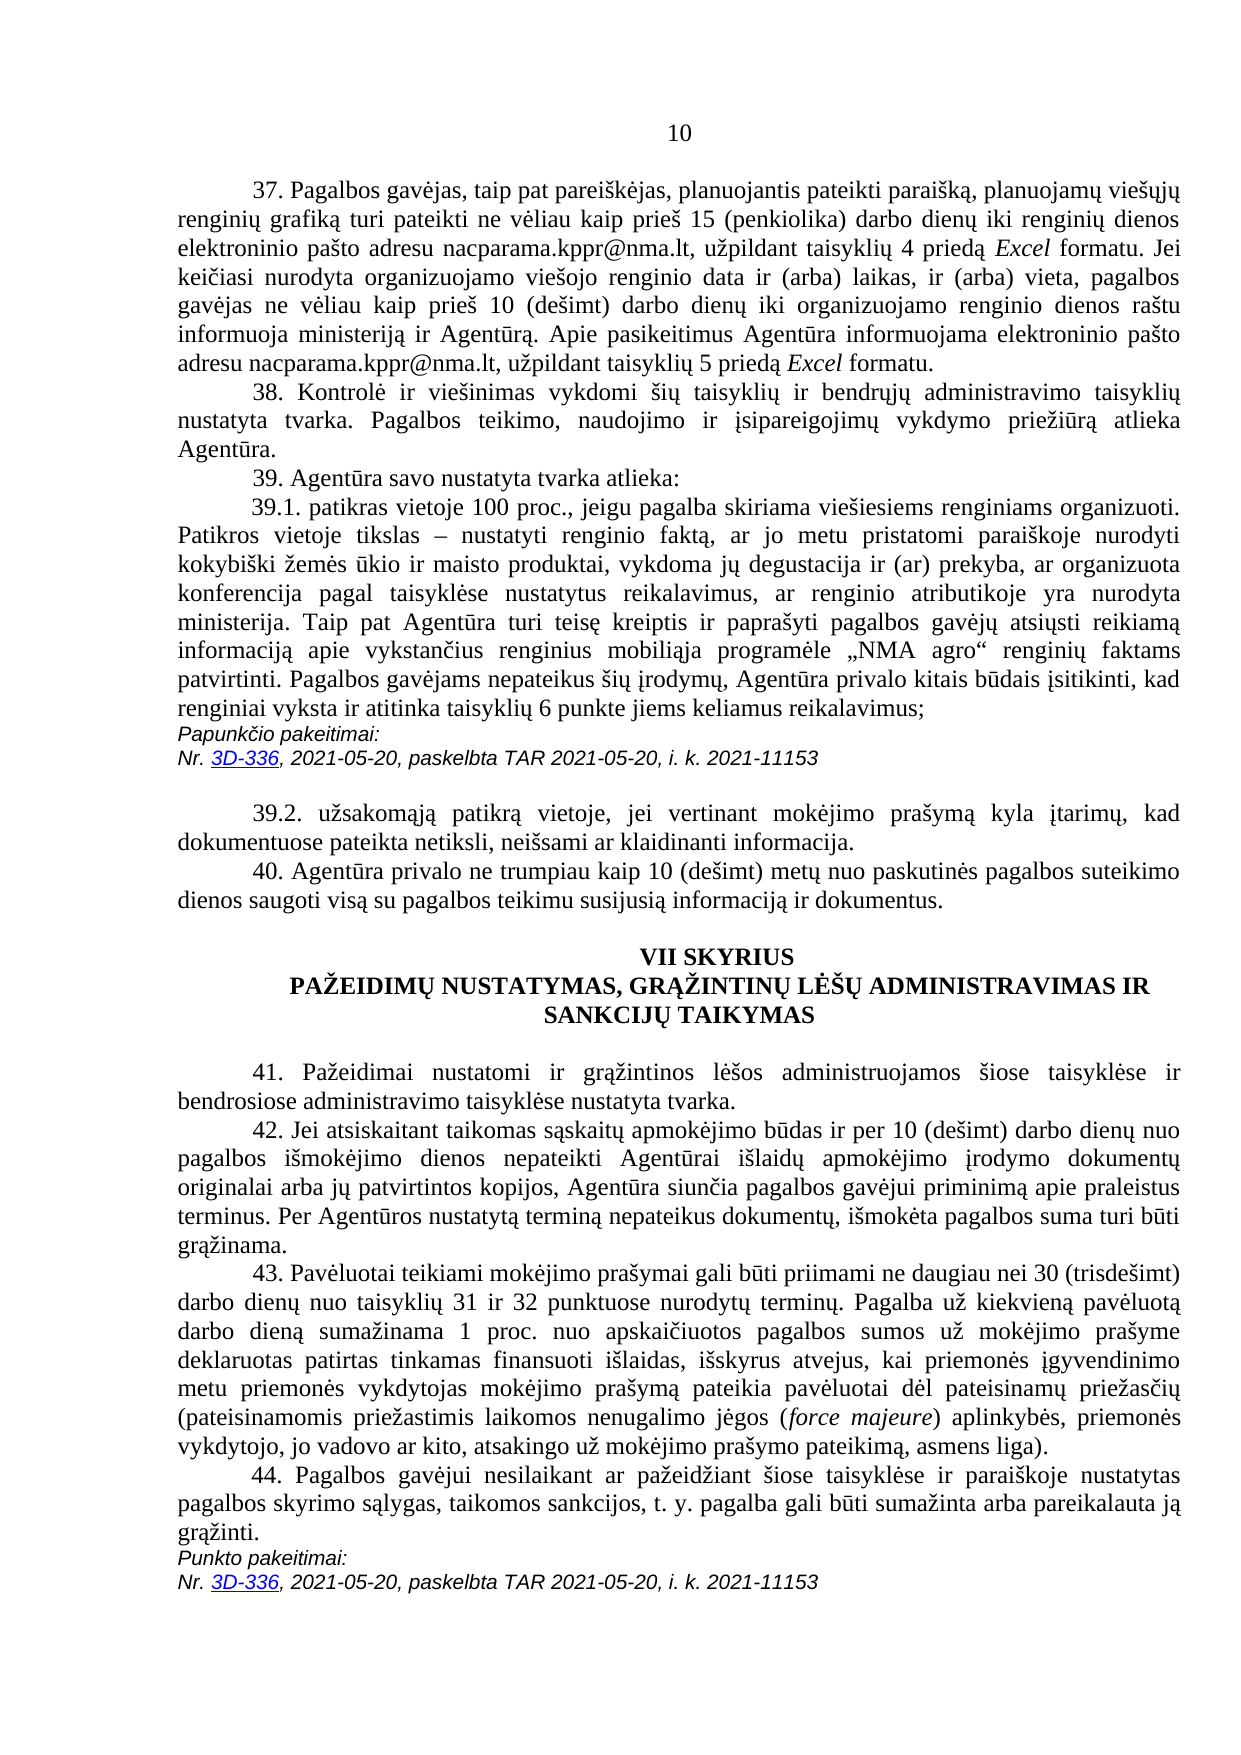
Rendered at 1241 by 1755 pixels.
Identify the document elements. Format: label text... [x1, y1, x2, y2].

text 42. Jei atsiskaitant taikomas sąskaitų apmokėjimo būdas ir per 10 (dešimt) darbo dienų nuo pagalbos išmokėjimo dienos nepateikti Agentūrai išlaidų apmokėjimo įrodymo dokumentų originalai arba jų patvirtintos kopijos, Agentūra siunčia pagalbos gavėjui priminimą apie praleistus terminus. Per Agentūros nustatytą terminą nepateikus dokumentų, išmokėta pagalbos suma turi būti grąžinama. [177, 1115, 1181, 1258]
text PAŽEIDIMŲ NUSTATYMAS, GRĄŽINTINŲ LĖŠŲ ADMINISTRAVIMAS ir SANKCIJŲ TAIKYMAS [177, 971, 1181, 1028]
text VII SKYRIUS [177, 942, 1181, 971]
text 39. Agentūra savo nustatyta tvarka atlieka: [177, 463, 1181, 492]
text Punkto pakeitimai: [177, 1546, 1181, 1570]
text 43. Pavėluotai teikiami mokėjimo prašymai gali būti priimami ne daugiau nei 30 (trisdešimt) darbo dienų nuo taisyklių 31 ir 32 punktuose nurodytų terminų. Pagalba už kiekvieną pavėluotą darbo dieną sumažinama 1 proc. nuo apskaičiuotos pagalbos sumos už mokėjimo prašyme deklaruotas patirtas tinkamas finansuoti išlaidas, išskyrus atvejus, kai priemonės įgyvendinimo metu priemonės vykdytojas mokėjimo prašymą pateikia pavėluotai dėl pateisinamų priežasčių (pateisinamomis priežastimis laikomos nenugalimo jėgos (force majeure) aplinkybės, priemonės vykdytojo, jo vadovo ar kito, atsakingo už mokėjimo prašymo pateikimą, asmens liga). [177, 1258, 1181, 1460]
text 37. Pagalbos gavėjas, taip pat pareiškėjas, planuojantis pateikti paraišką, planuojamų viešųjų renginių grafiką turi pateikti ne vėliau kaip prieš 15 (penkiolika) darbo dienų iki renginių dienos elektroninio pašto adresu nacparama.kppr@nma.lt, užpildant taisyklių 4 priedą Excel formatu. Jei keičiasi nurodyta organizuojamo viešojo renginio data ir (arba) laikas, ir (arba) vieta, pagalbos gavėjas ne vėliau kaip prieš 10 (dešimt) darbo dienų iki organizuojamo renginio dienos raštu informuoja ministeriją ir Agentūrą. Apie pasikeitimus Agentūra informuojama elektroninio pašto adresu nacparama.kppr@nma.lt, užpildant taisyklių 5 priedą Excel formatu. [177, 176, 1181, 377]
text 44. Pagalbos gavėjui nesilaikant ar pažeidžiant šiose taisyklėse ir paraiškoje nustatytas pagalbos skyrimo sąlygas, taikomos sankcijos, t. y. pagalba gali būti sumažinta arba pareikalauta ją grąžinti. [177, 1460, 1181, 1546]
text 40. Agentūra privalo ne trumpiau kaip 10 (dešimt) metų nuo paskutinės pagalbos suteikimo dienos saugoti visą su pagalbos teikimu susijusią informaciją ir dokumentus. [177, 856, 1181, 913]
text 39.1. patikras vietoje 100 proc., jeigu pagalba skiriama viešiesiems renginiams organizuoti. Patikros vietoje tikslas – nustatyti renginio faktą, ar jo metu pristatomi paraiškoje nurodyti kokybiški žemės ūkio ir maisto produktai, vykdoma jų degustacija ir (ar) prekyba, ar organizuota konferencija pagal taisyklėse nustatytus reikalavimus, ar renginio atributikoje yra nurodyta ministerija. Taip pat Agentūra turi teisę kreiptis ir paprašyti pagalbos gavėjų atsiųsti reikiamą informaciją apie vykstančius renginius mobiliąja programėle „NMA agro“ renginių faktams patvirtinti. Pagalbos gavėjams nepateikus šių įrodymų, Agentūra privalo kitais būdais įsitikinti, kad renginiai vyksta ir atitinka taisyklių 6 punkte jiems keliamus reikalavimus; [177, 492, 1181, 722]
text 38. Kontrolė ir viešinimas vykdomi šių taisyklių ir bendrųjų administravimo taisyklių nustatyta tvarka. Pagalbos teikimo, naudojimo ir įsipareigojimų vykdymo priežiūrą atlieka Agentūra. [177, 377, 1181, 463]
text 41. Pažeidimai nustatomi ir grąžintinos lėšos administruojamos šiose taisyklėse ir bendrosiose administravimo taisyklėse nustatyta tvarka. [177, 1057, 1181, 1115]
text Papunkčio pakeitimai: [177, 722, 1181, 746]
text 39.2. užsakomąją patikrą vietoje, jei vertinant mokėjimo prašymą kyla įtarimų, kad dokumentuose pateikta netiksli, neišsami ar klaidinanti informacija. [177, 798, 1181, 856]
text Nr. 3D-336, 2021-05-20, paskelbta TAR 2021-05-20, i. k. 2021-11153 [177, 1570, 1181, 1594]
text Nr. 3D-336, 2021-05-20, paskelbta TAR 2021-05-20, i. k. 2021-11153 [177, 746, 1181, 770]
